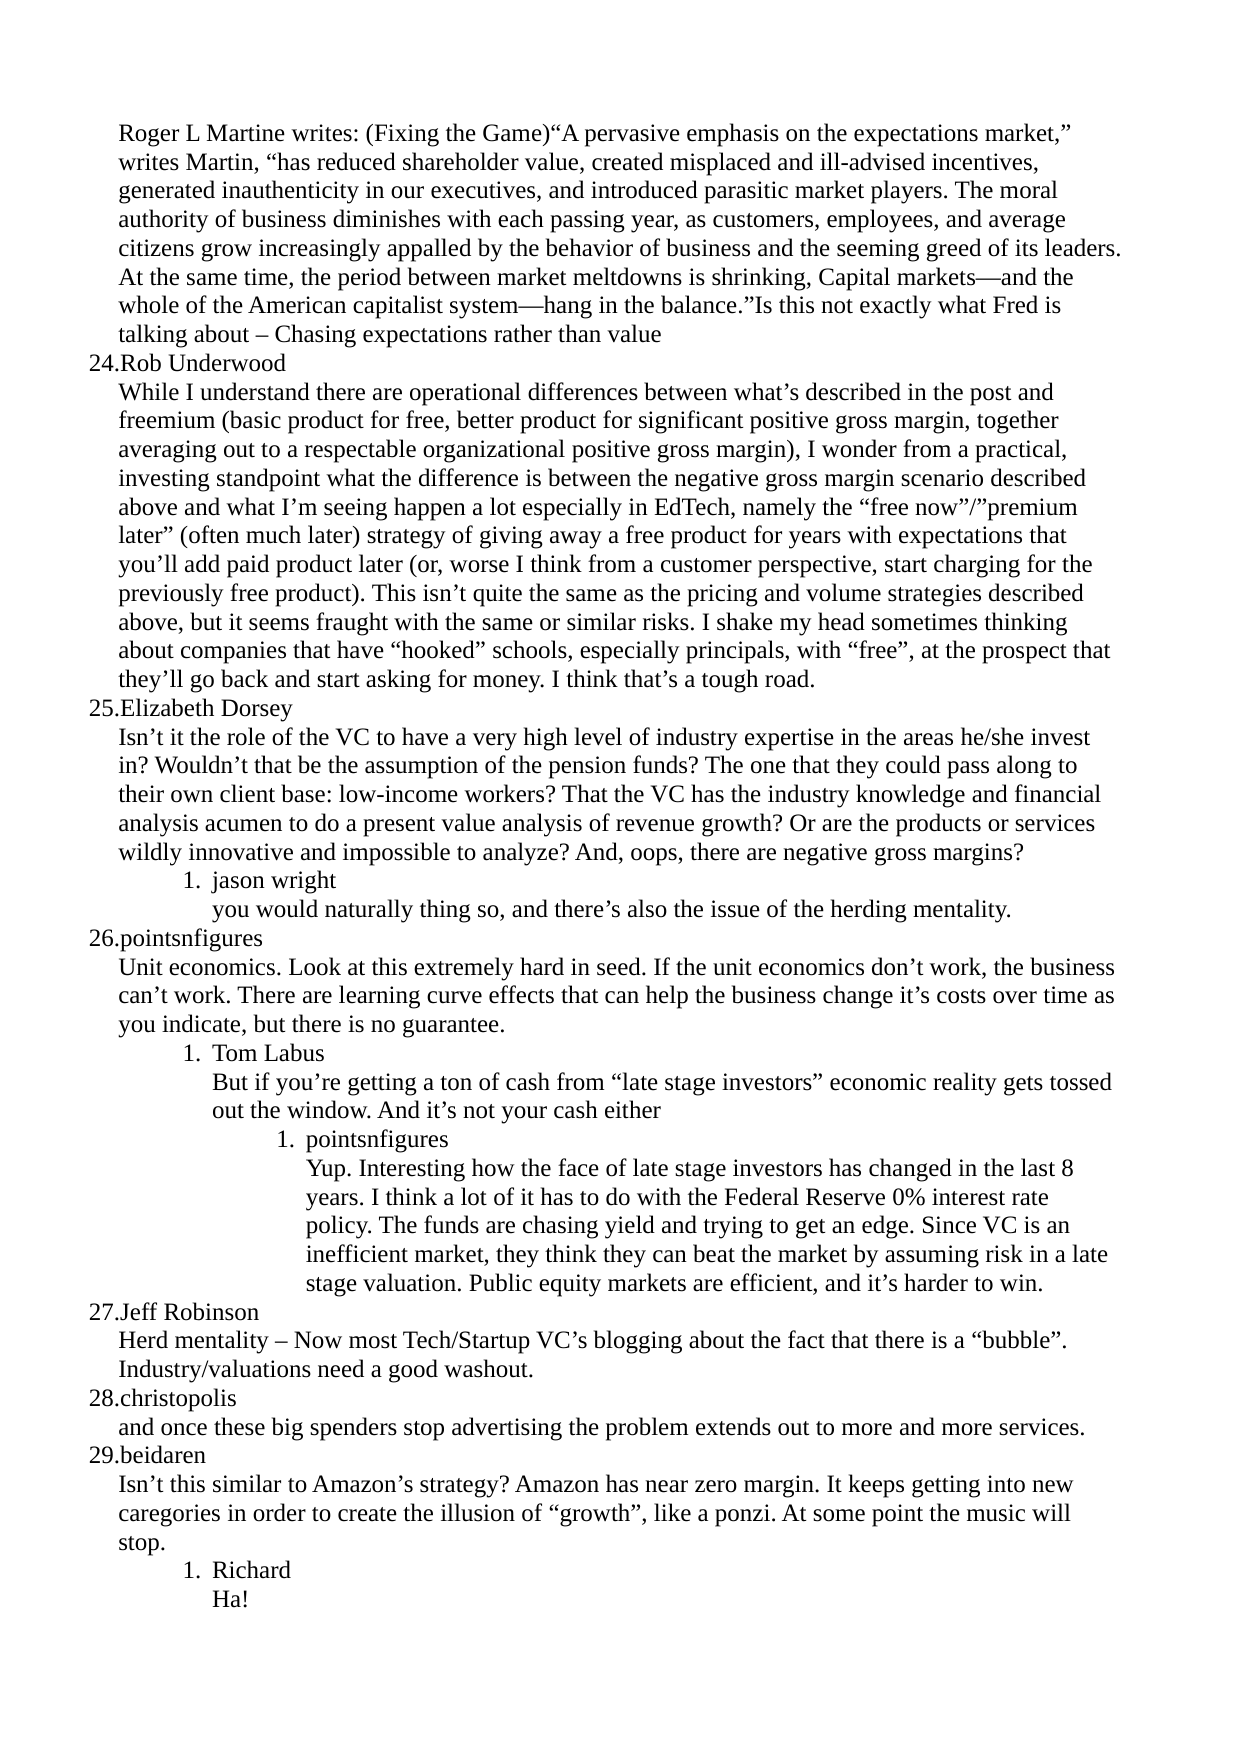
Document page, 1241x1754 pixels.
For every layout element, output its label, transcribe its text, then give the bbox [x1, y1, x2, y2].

list Yup. Interesting how the face of late stage investors has changed in the last 8 years. I think a lot of it has to do with the Federal Reserve 0% interest rate policy. The funds are chasing yield and trying to get an edge. Since VC is an inefficient market, they think they can beat the market by assuming risk in a late stage valuation. Public equity markets are efficient, and it’s harder to win. [276, 1153, 1122, 1297]
list Ha! [182, 1584, 1122, 1613]
list christopolis [118, 1383, 1122, 1412]
list and once these big spenders stop advertising the problem extends out to more and more services. [118, 1412, 1122, 1441]
list Roger L Martine writes: (Fixing the Game)“A pervasive emphasis on the expectations market,” writes Martin, “has reduced shareholder value, created misplaced and ill-advised incentives, generated inauthenticity in our executives, and introduced parasitic market players. The moral authority of business diminishes with each passing year, as customers, employees, and average citizens grow increasingly appalled by the behavior of business and the seeming greed of its leaders. At the same time, the period between market meltdowns is shrinking, Capital markets—and the whole of the American capitalist system—hang in the balance.”Is this not exactly what Fred is talking about – Chasing expectations rather than value [118, 118, 1122, 348]
list Herd mentality – Now most Tech/Startup VC’s blogging about the fact that there is a “bubble”. Industry/valuations need a good washout. [118, 1326, 1122, 1383]
list Tom Labus [182, 1038, 1122, 1067]
list beidaren [118, 1441, 1122, 1469]
list But if you’re getting a ton of cash from “late stage investors” economic reality gets tossed out the window. And it’s not your cash either [182, 1067, 1122, 1124]
list Jeff Robinson [118, 1297, 1122, 1326]
list Isn’t it the role of the VC to have a very high level of industry expertise in the areas he/she invest in? Wouldn’t that be the assumption of the pension funds? The one that they could pass along to their own client base: low-income workers? That the VC has the industry knowledge and financial analysis acumen to do a present value analysis of revenue growth? Or are the products or services wildly innovative and impossible to analyze? And, oops, there are negative gross margins? [118, 722, 1122, 866]
list Rob Underwood [118, 348, 1122, 377]
list Isn’t this similar to Amazon’s strategy? Amazon has near zero margin. It keeps getting into new caregories in order to create the illusion of “growth”, like a ponzi. At some point the music will stop. [118, 1469, 1122, 1556]
list Elizabeth Dorsey [118, 693, 1122, 722]
list jason wright [182, 866, 1122, 894]
list Richard [182, 1556, 1122, 1584]
list you would naturally thing so, and there’s also the issue of the herding mentality. [182, 894, 1122, 923]
list pointsnfigures [276, 1124, 1122, 1153]
list While I understand there are operational differences between what’s described in the post and freemium (basic product for free, better product for significant positive gross margin, together averaging out to a respectable organizational positive gross margin), I wonder from a practical, investing standpoint what the difference is between the negative gross margin scenario described above and what I’m seeing happen a lot especially in EdTech, namely the “free now”/”premium later” (often much later) strategy of giving away a free product for years with expectations that you’ll add paid product later (or, worse I think from a customer perspective, start charging for the previously free product). This isn’t quite the same as the pricing and volume strategies described above, but it seems fraught with the same or similar risks. I shake my head sometimes thinking about companies that have “hooked” schools, especially principals, with “free”, at the prospect that they’ll go back and start asking for money. I think that’s a tough road. [118, 377, 1122, 693]
list pointsnfigures [118, 923, 1122, 952]
list Unit economics. Look at this extremely hard in seed. If the unit economics don’t work, the business can’t work. There are learning curve effects that can help the business change it’s costs over time as you indicate, but there is no guarantee. [118, 952, 1122, 1038]
